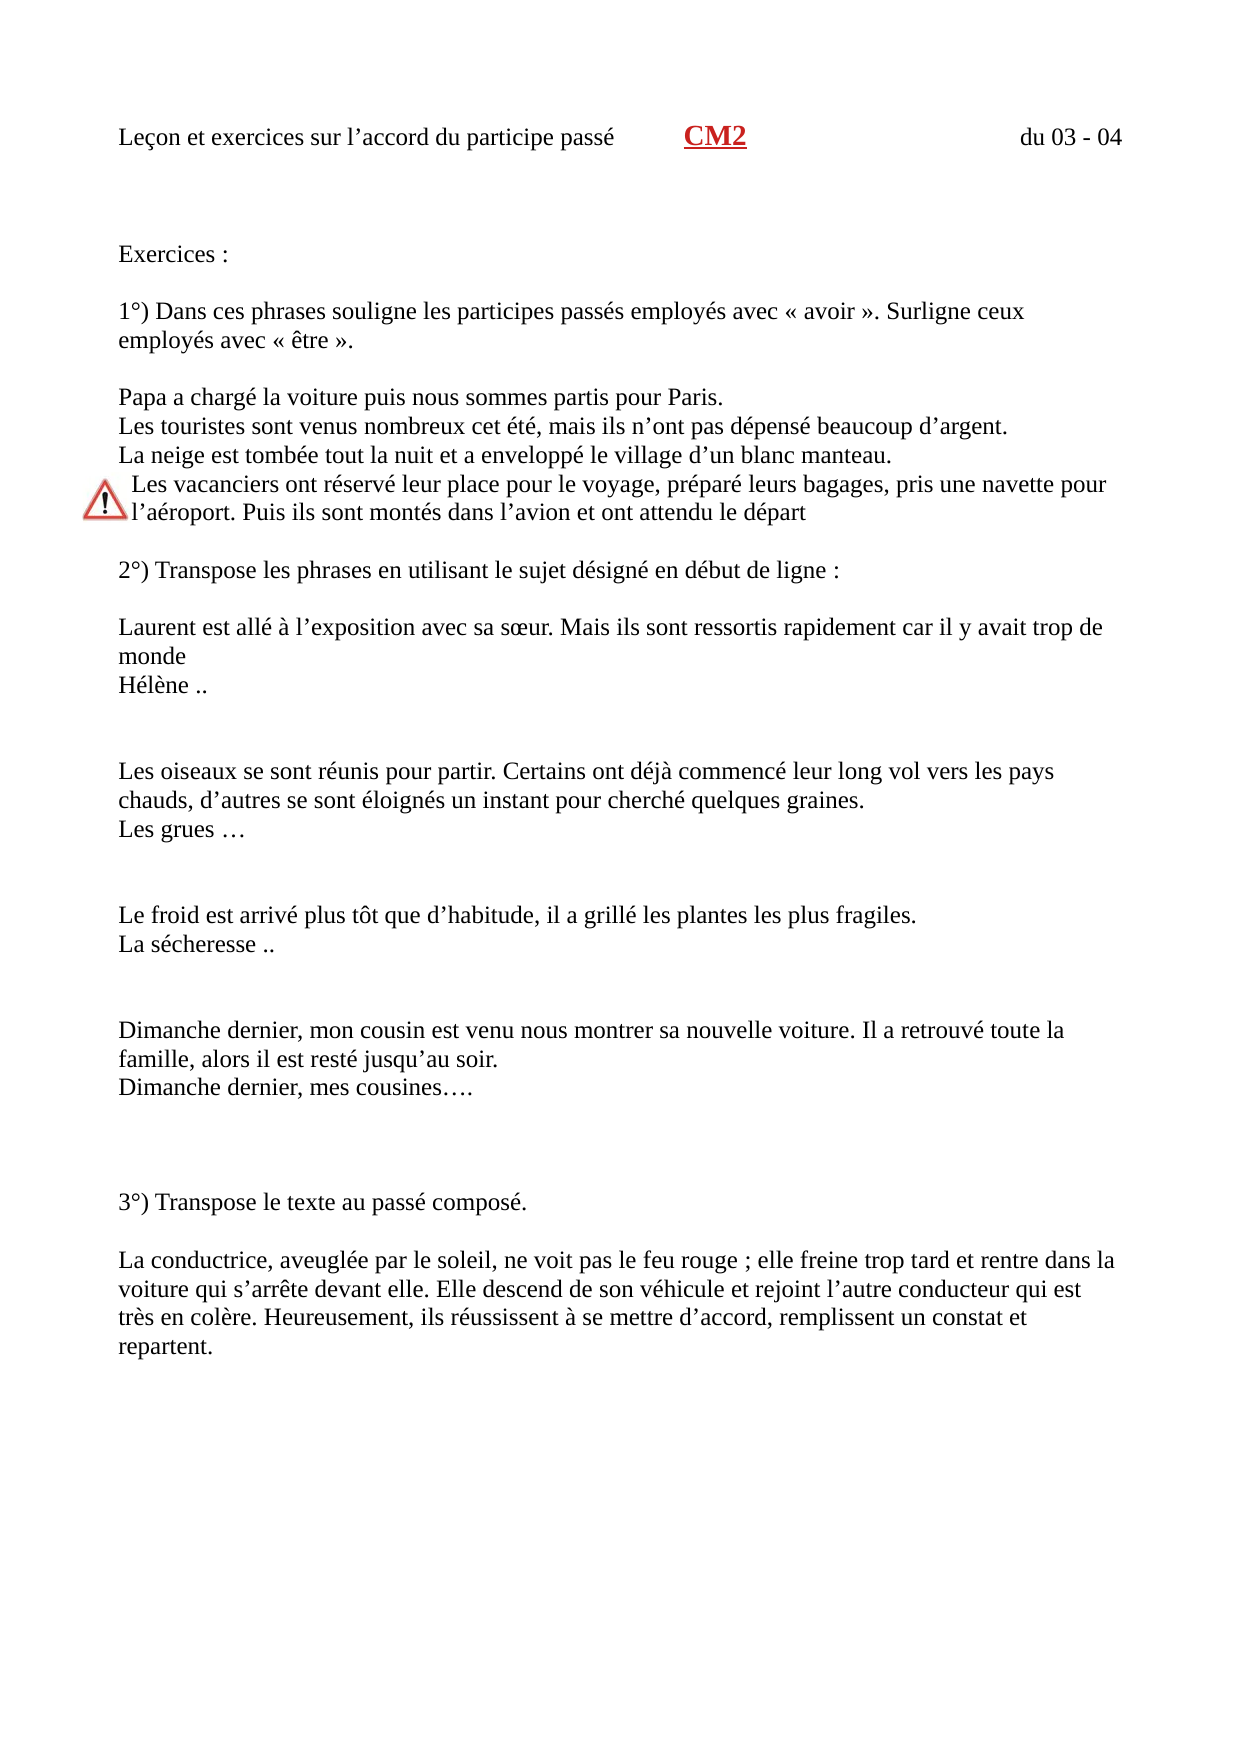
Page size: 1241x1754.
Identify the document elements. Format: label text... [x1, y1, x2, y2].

text Exercices : [118, 239, 1122, 267]
text La neige est tombée tout la nuit et a enveloppé le village d’un blanc manteau. [118, 440, 1122, 469]
text Papa a chargé la voiture puis nous sommes partis pour Paris. [118, 382, 1122, 411]
text 1°) Dans ces phrases souligne les participes passés employés avec « avoir ». Surligne ceux employés avec « être ». [118, 296, 1122, 354]
text 3°) Transpose le texte au passé composé. [118, 1187, 1122, 1216]
text Les grues … [118, 814, 1122, 842]
text Le froid est arrivé plus tôt que d’habitude, il a grillé les plantes les plus fragiles. [118, 900, 1122, 929]
text 2°) Transpose les phrases en utilisant le sujet désigné en début de ligne : [118, 555, 1122, 584]
text Dimanche dernier, mon cousin est venu nous montrer sa nouvelle voiture. Il a retrouvé toute la famille, alors il est resté jusqu’au soir. [118, 1015, 1122, 1072]
text Hélène .. [118, 670, 1122, 699]
text Les oiseaux se sont réunis pour partir. Certains ont déjà commencé leur long vol vers les pays chauds, d’autres se sont éloignés un instant pour cherché quelques graines. [118, 756, 1122, 814]
text La conductrice, aveuglée par le soleil, ne voit pas le feu rouge ; elle freine trop tard et rentre dans la voiture qui s’arrête devant elle. Elle descend de son véhicule et rejoint l’autre conducteur qui est très en colère. Heureusement, ils réussissent à se mettre d’accord, remplissent un constat et repartent. [118, 1245, 1122, 1360]
text Laurent est allé à l’exposition avec sa sœur. Mais ils sont ressortis rapidement car il y avait trop de monde [118, 612, 1122, 670]
text Les touristes sont venus nombreux cet été, mais ils n’ont pas dépensé beaucoup d’argent. [118, 411, 1122, 440]
text La sécheresse .. [118, 929, 1122, 957]
text Dimanche dernier, mes cousines…. [118, 1072, 1122, 1101]
text Les vacanciers ont réservé leur place pour le voyage, préparé leurs bagages, pris une navette pour l’aéroport. Puis ils sont montés dans l’avion et ont attendu le départ [118, 469, 1122, 526]
picture [82, 472, 132, 523]
